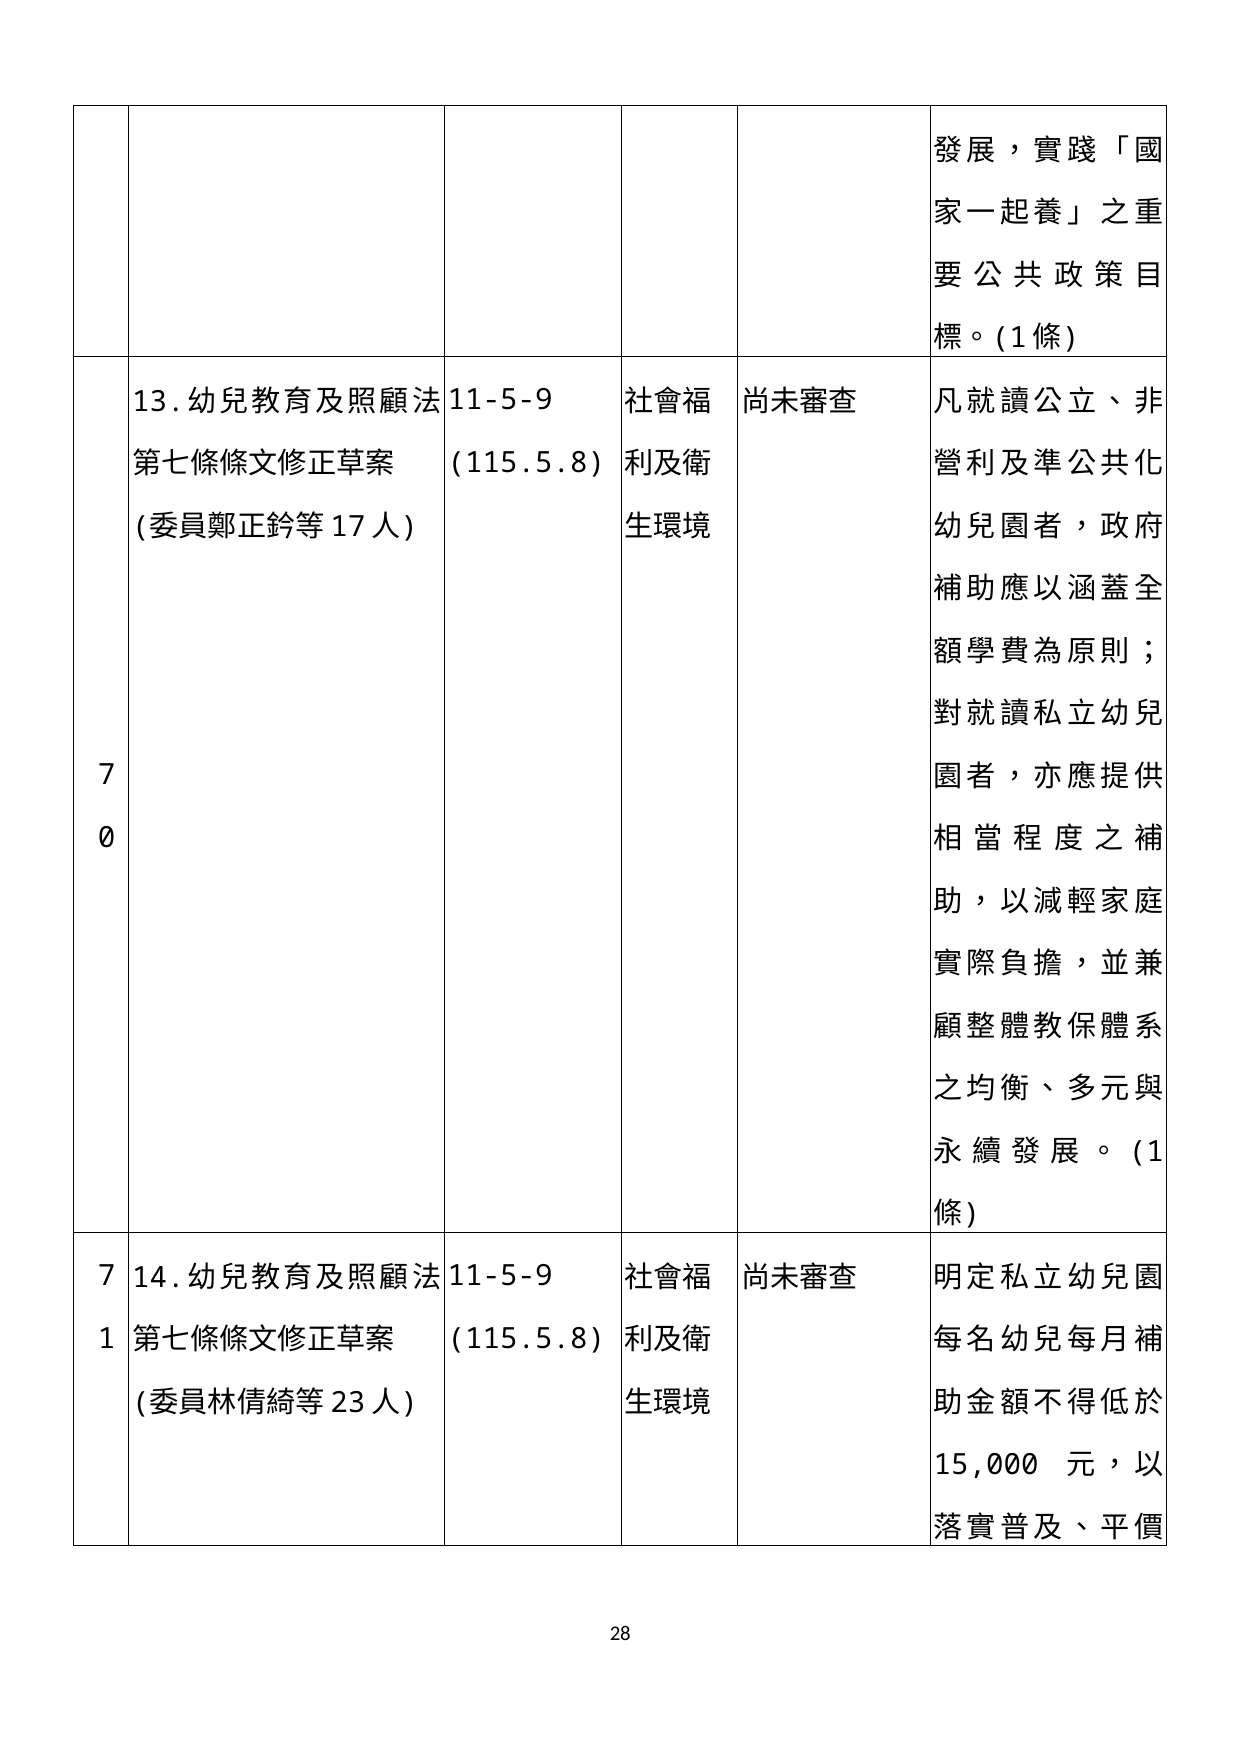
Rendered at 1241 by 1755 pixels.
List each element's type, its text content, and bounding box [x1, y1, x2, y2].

table_cell [738, 106, 930, 356]
table_cell 凡就讀公立、非營利及準公共化幼兒園者，政府補助應以涵蓋全額學費為原則；對就讀私立幼兒園者，亦應提供相當程度之補助，以減輕家庭實際負擔，並兼顧整體教保體系之均衡、多元與永續發展。(1條) [931, 357, 1166, 1232]
table_cell 明定私立幼兒園每名幼兒每月補助金額不得低於 15,000 元，以落實普及、平價 [931, 1233, 1166, 1545]
table_cell [74, 1233, 128, 1545]
table_cell 13.幼兒教育及照顧法第七條條文修正草案 (委員鄭正鈐等17人) [129, 357, 444, 1232]
table_cell [129, 106, 444, 356]
table_cell [622, 106, 737, 356]
table_cell 社會福利及衛生環境 [622, 1233, 737, 1545]
table_cell 社會福利及衛生環境 [622, 357, 737, 1232]
table_cell 11-5-9 (115.5.8) [445, 357, 621, 1232]
table_cell 尚未審查 [738, 1233, 930, 1545]
table_cell 11-5-9 (115.5.8) [445, 1233, 621, 1545]
table_cell [445, 106, 621, 356]
table_cell 尚未審查 [738, 357, 930, 1232]
table_cell 發展，實踐「國家一起養」之重要公共政策目標。(1條) [931, 106, 1166, 356]
table_cell 14.幼兒教育及照顧法第七條條文修正草案 (委員林倩綺等23人) [129, 1233, 444, 1545]
table_cell [74, 106, 128, 356]
table_cell [74, 357, 128, 1232]
